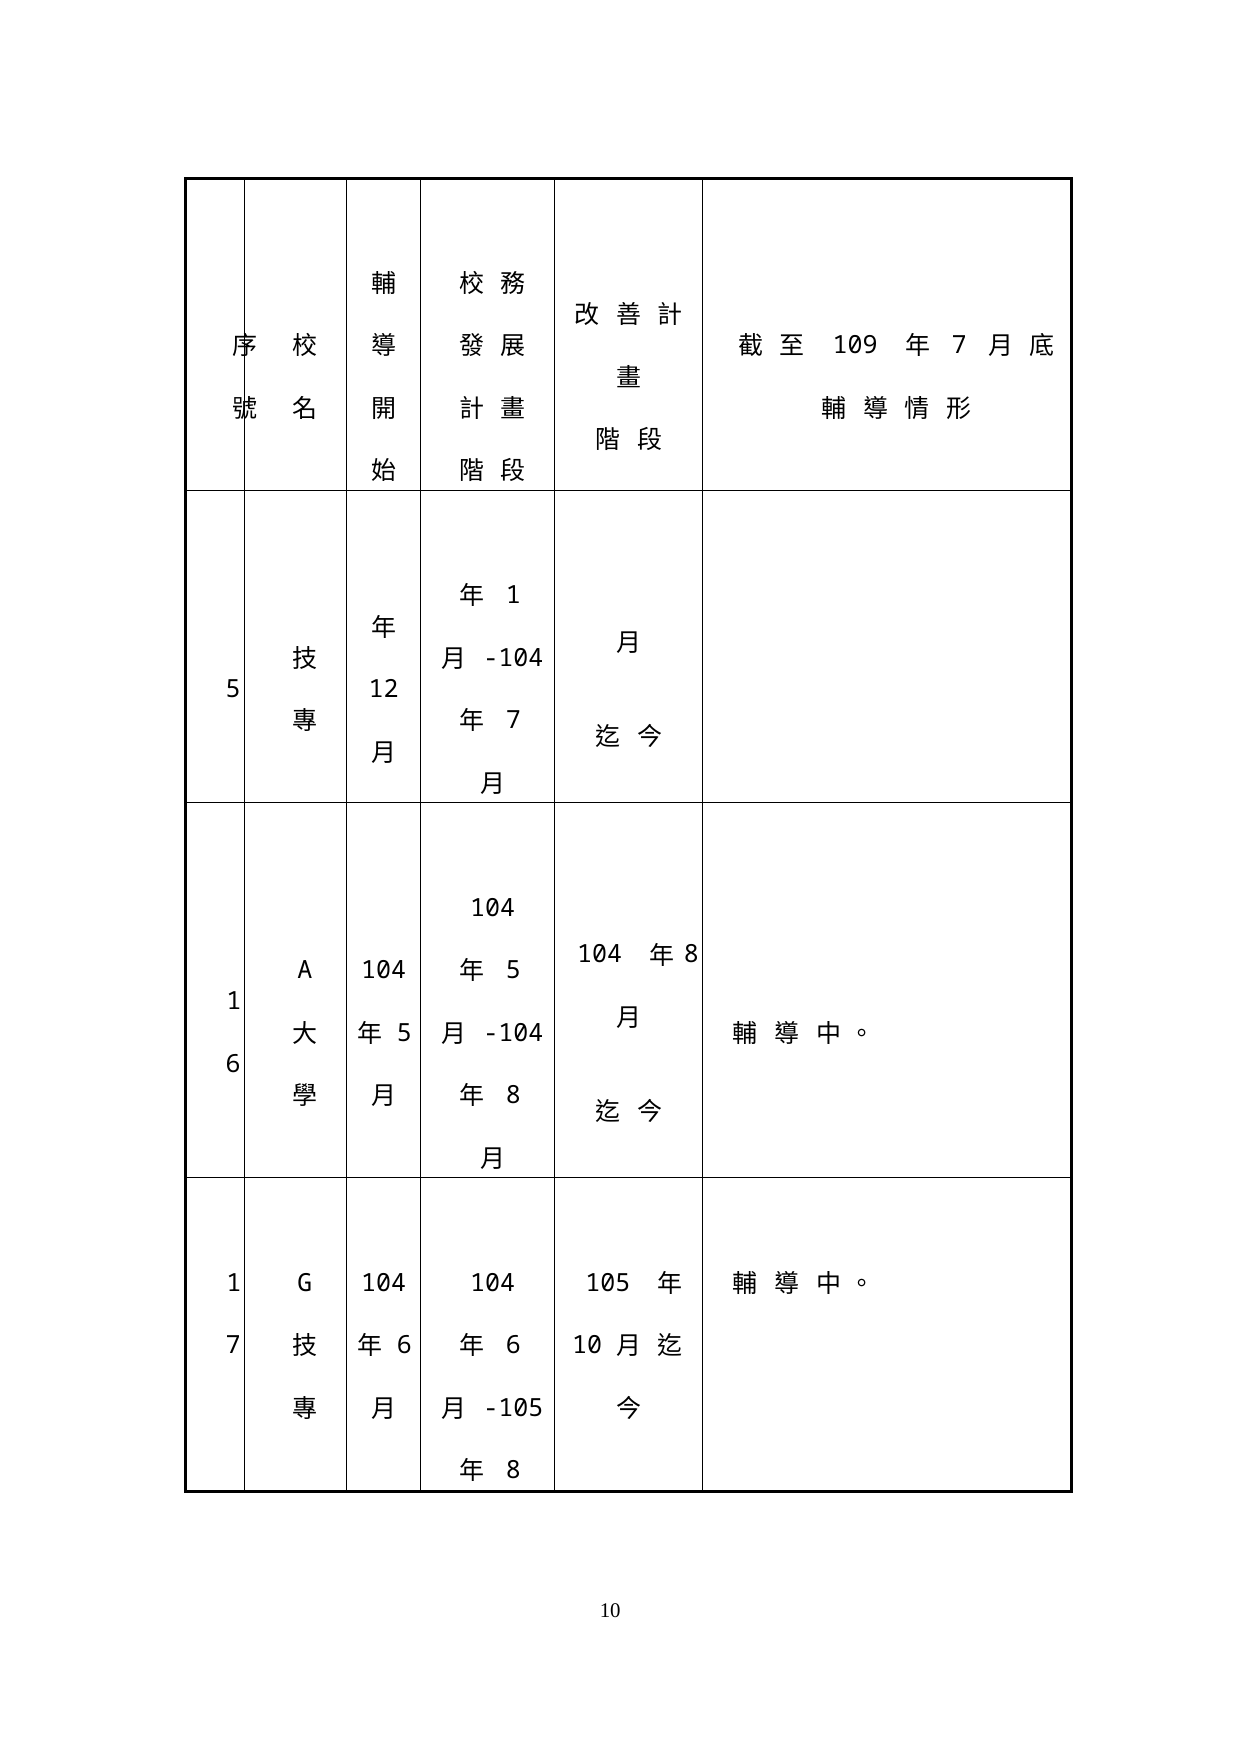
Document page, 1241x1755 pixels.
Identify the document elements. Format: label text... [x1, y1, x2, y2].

table_header 輔導開始 [347, 180, 420, 490]
table_header 改善計畫 階段 [555, 180, 702, 490]
table_header 校務發展 計畫階段 [421, 180, 554, 490]
table_cell 104年6月 [347, 1178, 420, 1490]
table_header 校名 [245, 180, 346, 490]
table_cell 輔導中。 [703, 803, 1070, 1177]
table_cell 104年5月-104年8月 [421, 803, 554, 1177]
table_cell 技專 [245, 491, 346, 802]
table_cell 年12月 [347, 491, 420, 802]
table_cell G技專 [245, 1178, 346, 1490]
table_cell 17 [187, 1178, 244, 1490]
table_cell 105年10月迄今 [555, 1178, 702, 1490]
table_cell A大學 [245, 803, 346, 1177]
table_cell 104年8月 迄今 [555, 803, 702, 1177]
table_cell 年1月-104年7月 [421, 491, 554, 802]
table_cell 輔導中。 [703, 1178, 1070, 1490]
table_cell 16 [187, 803, 244, 1177]
table_cell 104年6月-105年8 [421, 1178, 554, 1490]
table_cell 5 [187, 491, 244, 802]
table_header 序號 [187, 180, 244, 490]
table_cell [703, 491, 1070, 802]
table_cell 104年5月 [347, 803, 420, 1177]
table_cell 月 迄今 [555, 491, 702, 802]
table_header 截至109年7月底輔導情形 [703, 180, 1070, 490]
